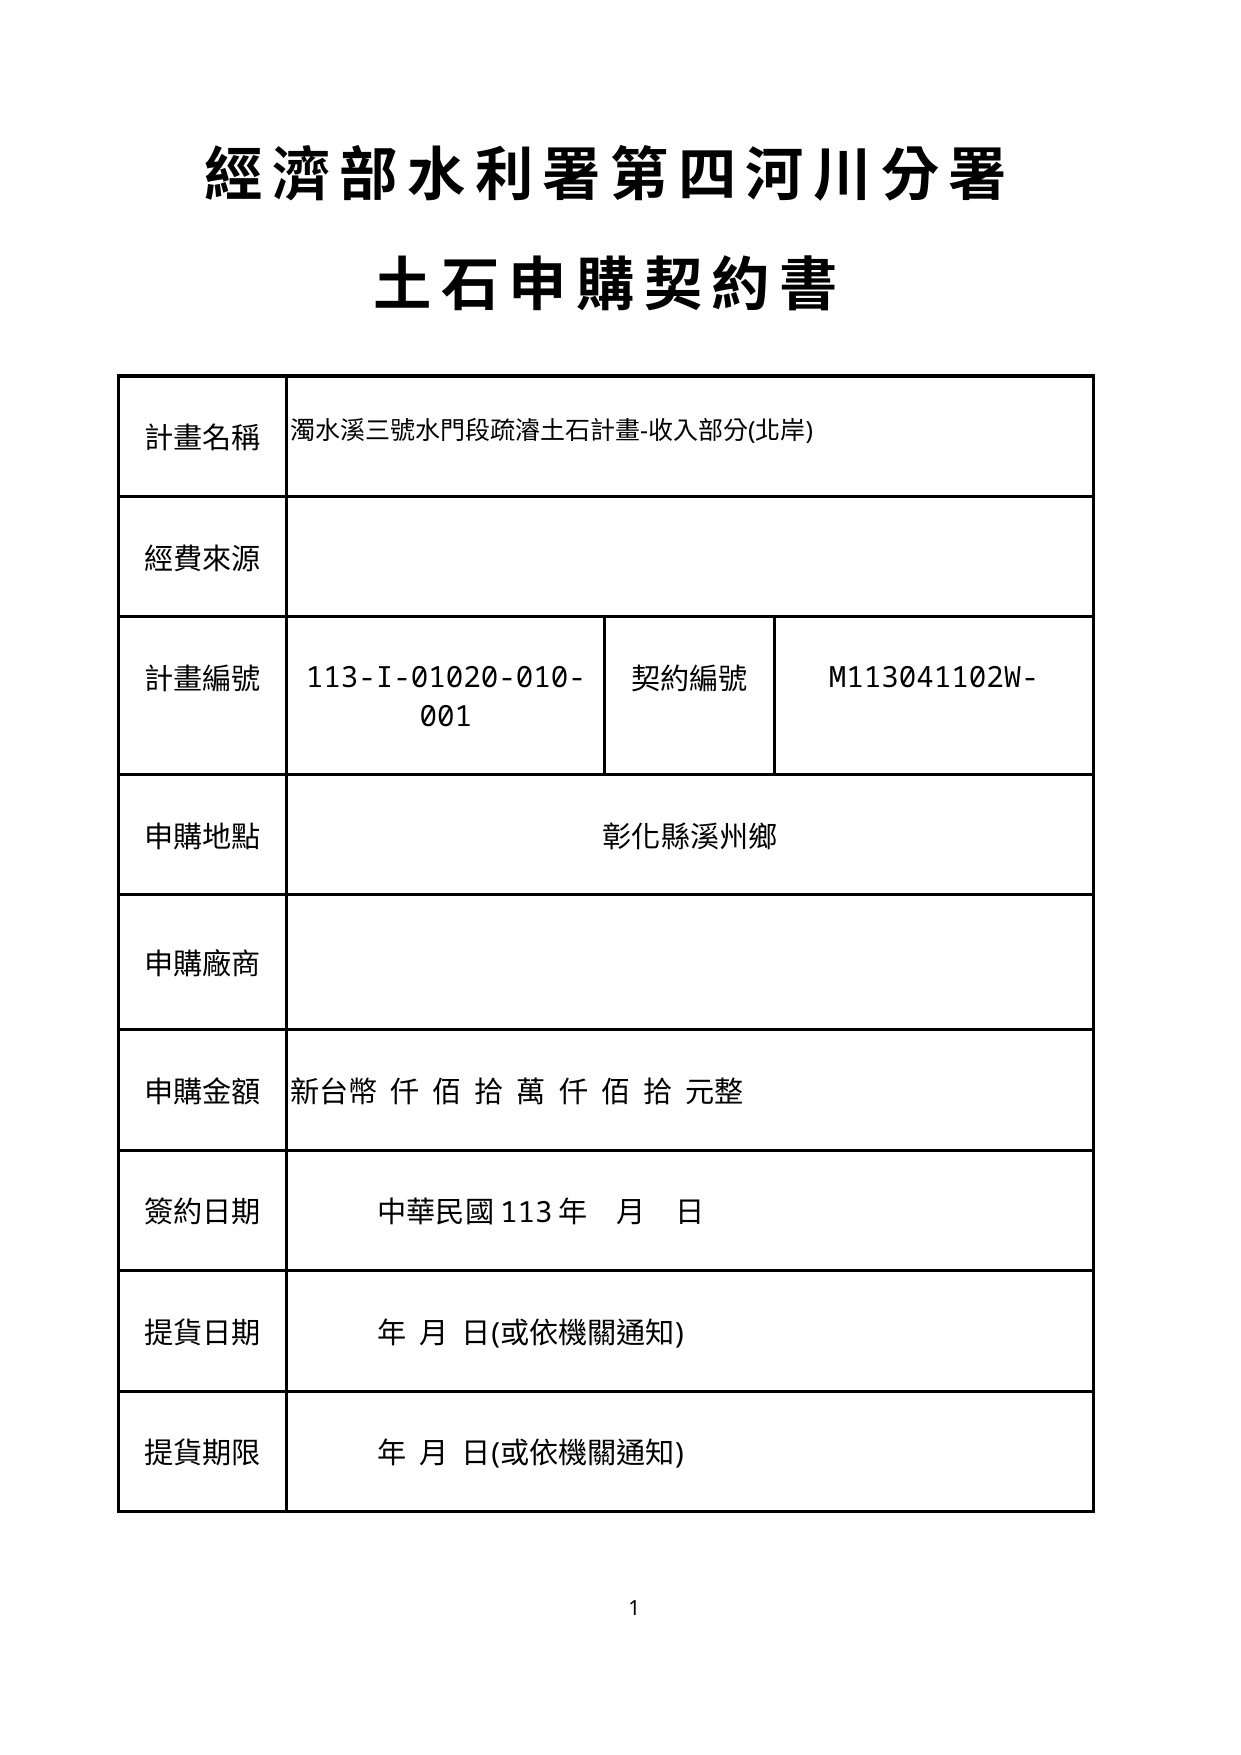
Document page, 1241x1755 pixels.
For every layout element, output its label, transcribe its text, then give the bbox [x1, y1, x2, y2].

table_cell 新台幣 仟 佰 拾 萬 仟 佰 拾 元整 [288, 1031, 1092, 1148]
table_cell 彰化縣溪州鄉 [288, 776, 1092, 893]
table_cell 申購金額 [120, 1031, 285, 1148]
table_cell 申購地點 [120, 776, 285, 893]
table_header 經濟部水利署第四河川分署 土石申購契約書 [118, 75, 1093, 374]
table_cell 113-I-01020-010-001 [288, 618, 603, 773]
table_cell 提貨日期 [120, 1272, 285, 1389]
table_cell 經費來源 [120, 498, 285, 615]
table_cell M113041102W- [776, 618, 1092, 773]
table_cell [288, 896, 1092, 1028]
table_cell 年 月 日(或依機關通知) [288, 1393, 1092, 1510]
table_cell 申購廠商 [120, 896, 285, 1028]
table_cell 濁水溪三號水門段疏濬土石計畫-收入部分(北岸) [288, 378, 1092, 495]
table_cell 計畫名稱 [120, 378, 285, 495]
table_cell 中華民國113年 月 日 [288, 1152, 1092, 1269]
table_cell 提貨期限 [120, 1393, 285, 1510]
table_cell 簽約日期 [120, 1152, 285, 1269]
table_cell 契約編號 [606, 618, 773, 773]
table_cell [288, 498, 1092, 615]
table_cell 年 月 日(或依機關通知) [288, 1272, 1092, 1389]
table_cell 計畫編號 [120, 618, 285, 773]
